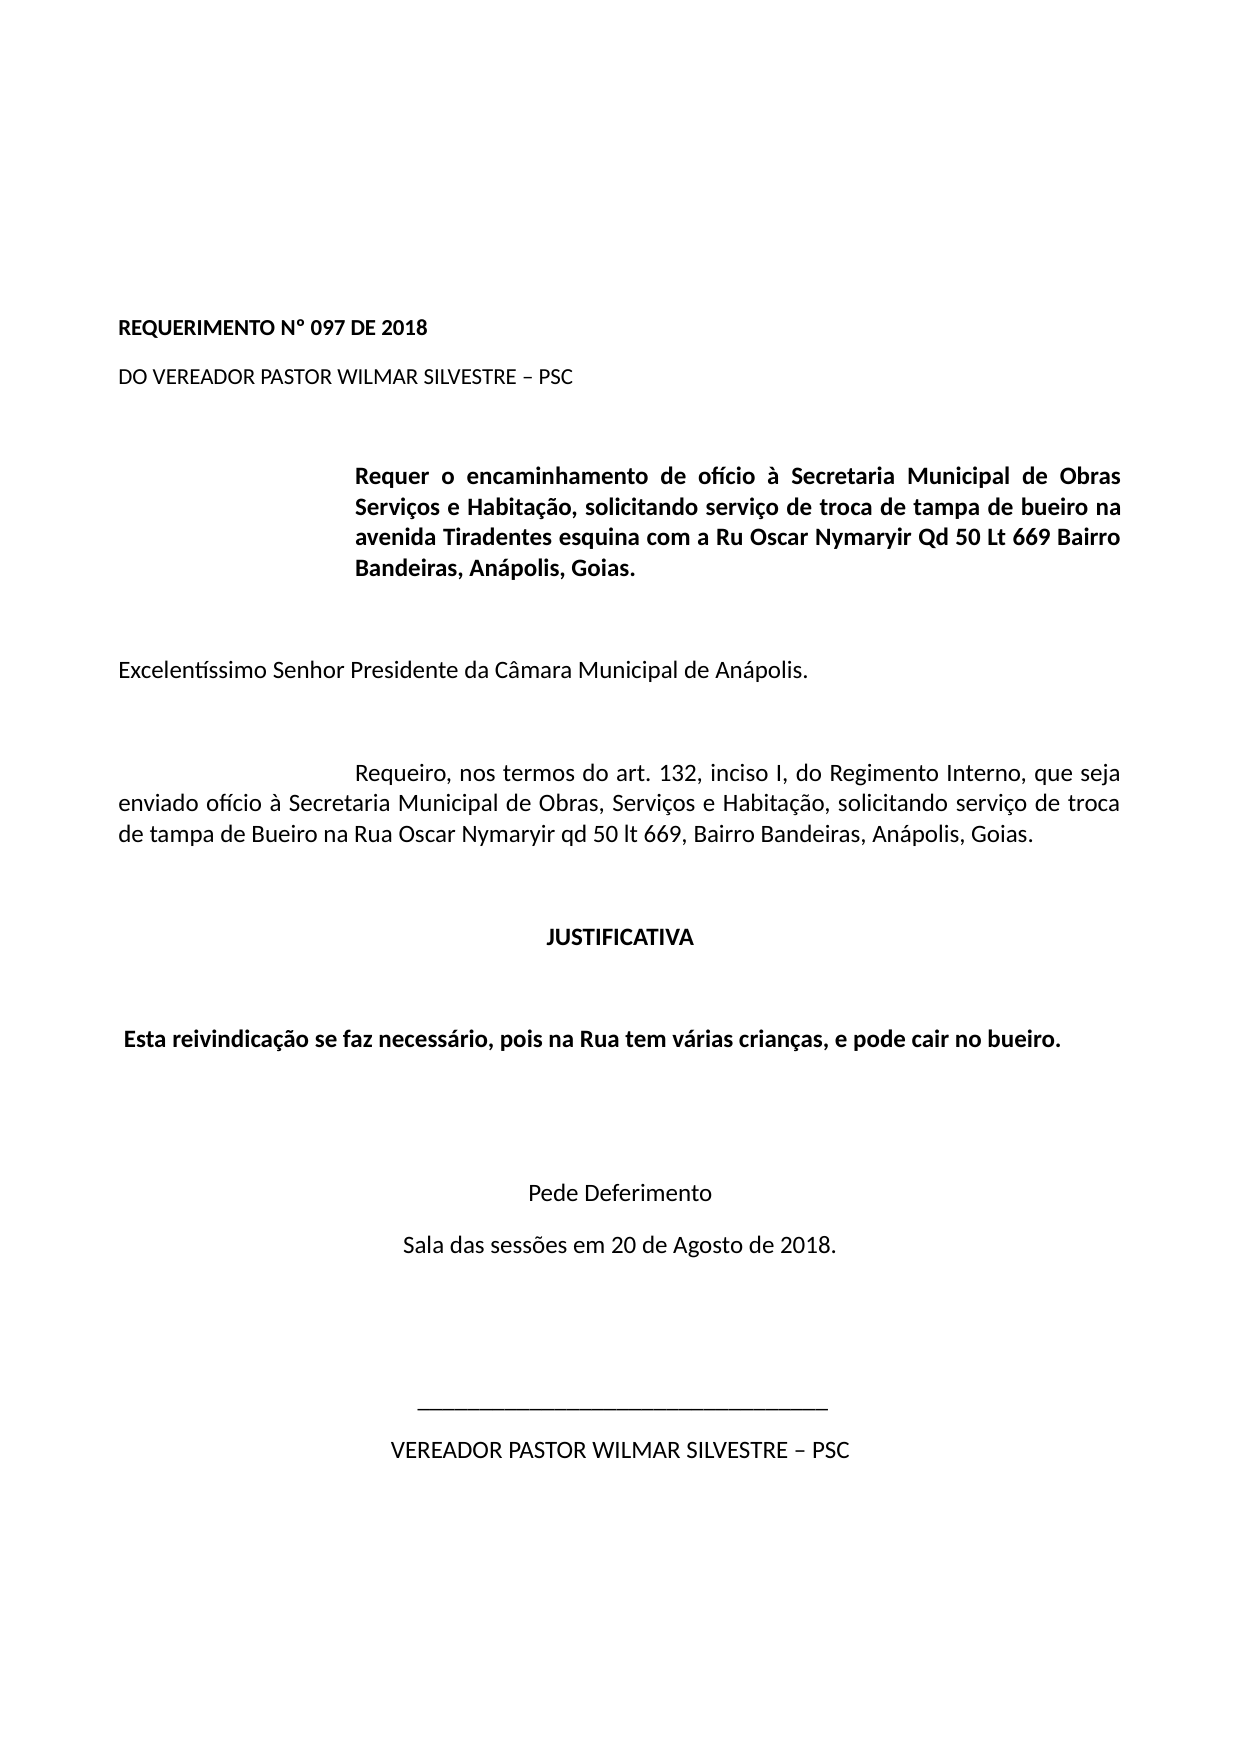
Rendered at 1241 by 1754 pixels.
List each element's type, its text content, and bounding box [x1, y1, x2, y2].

text _________________________________ [118, 1383, 1122, 1413]
text VEREADOR PASTOR WILMAR SILVESTRE – PSC [118, 1434, 1122, 1465]
text REQUERIMENTO Nº 097 DE 2018 [118, 313, 1122, 342]
text Pede Deferimento [118, 1178, 1122, 1208]
text Excelentíssimo Senhor Presidente da Câmara Municipal de Anápolis. [118, 654, 1122, 685]
text Esta reivindicação se faz necessário, pois na Rua tem várias crianças, e pode cair no bueiro. [118, 1023, 1122, 1054]
text Requeiro, nos termos do art. 132, inciso I, do Regimento Interno, que seja enviado ofício à Secretaria Municipal de Obras, Serviços e Habitação, solicitando serviço de troca de tampa de Bueiro na Rua Oscar Nymaryir qd 50 lt 669, Bairro Bandeiras, Anápolis, Goias. [118, 757, 1122, 849]
text Requer o encaminhamento de ofício à Secretaria Municipal de Obras Serviços e Habitação, solicitando serviço de troca de tampa de bueiro na avenida Tiradentes esquina com a Ru Oscar Nymaryir Qd 50 Lt 669 Bairro Bandeiras, Anápolis, Goias. [355, 460, 1122, 582]
text Sala das sessões em 20 de Agosto de 2018. [118, 1229, 1122, 1259]
text JUSTIFICATIVA [118, 921, 1122, 951]
text DO VEREADOR PASTOR WILMAR SILVESTRE – PSC [118, 362, 1122, 390]
